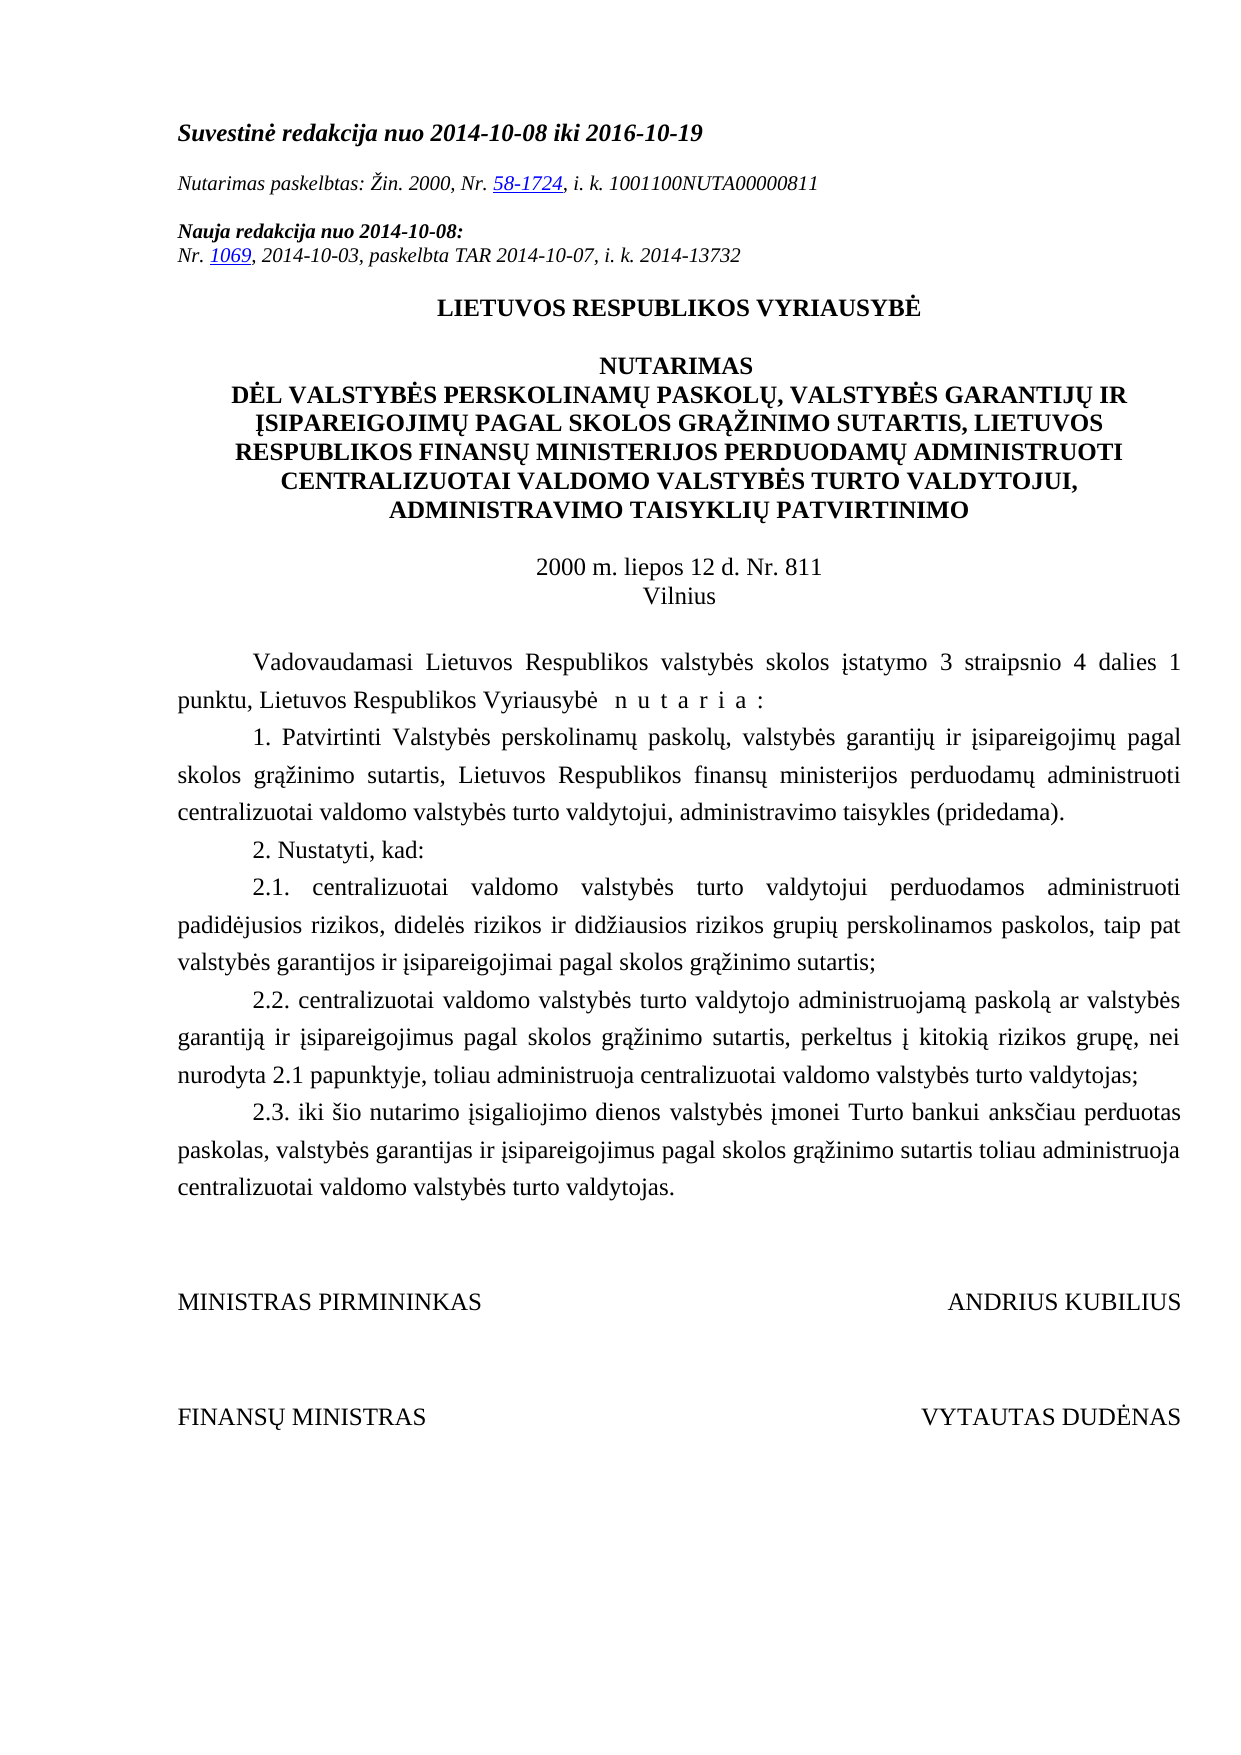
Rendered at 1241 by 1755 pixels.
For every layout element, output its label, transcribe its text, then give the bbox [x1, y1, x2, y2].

text Ministras Pirmininkas Andrius Kubilius [177, 1287, 1181, 1316]
text Vilnius [177, 581, 1181, 610]
text LIETUVOS RESPUBLIKOS VYRIAUSYBĖ [177, 293, 1181, 322]
text Nutarimas paskelbtas: Žin. 2000, Nr. 58-1724, i. k. 1001100NUTA00000811 [177, 171, 1181, 195]
text 2. Nustatyti, kad: [177, 826, 1181, 863]
text 2.1. centralizuotai valdomo valstybės turto valdytojui perduodamos administruoti padidėjusios rizikos, didelės rizikos ir didžiausios rizikos grupių perskolinamos paskolos, taip pat valstybės garantijos ir įsipareigojimai pagal skolos grąžinimo sutartis; [177, 863, 1181, 976]
text 2.2. centralizuotai valdomo valstybės turto valdytojo administruojamą paskolą ar valstybės garantiją ir įsipareigojimus pagal skolos grąžinimo sutartis, perkeltus į kitokią rizikos grupę, nei nurodyta 2.1 papunktyje, toliau administruoja centralizuotai valdomo valstybės turto valdytojas; [177, 976, 1181, 1088]
text Nr. 1069, 2014-10-03, paskelbta TAR 2014-10-07, i. k. 2014-13732 [177, 243, 1181, 267]
text Suvestinė redakcija nuo 2014-10-08 iki 2016-10-19 [177, 118, 1181, 147]
text Nauja redakcija nuo 2014-10-08: [177, 219, 1181, 243]
text 1. Patvirtinti Valstybės perskolinamų paskolų, valstybės garantijų ir įsipareigojimų pagal skolos grąžinimo sutartis, Lietuvos Respublikos finansų ministerijos perduodamų administruoti centralizuotai valdomo valstybės turto valdytojui, administravimo taisykles (pridedama). [177, 713, 1181, 826]
text Vadovaudamasi Lietuvos Respublikos valstybės skolos įstatymo 3 straipsnio 4 dalies 1 punktu, Lietuvos Respublikos Vyriausybė nutaria: [177, 638, 1181, 713]
text DĖL VALSTYBĖS PERSKOLINAMŲ PASKOLŲ, VALSTYBĖS GARANTIJŲ IR ĮSIPAREIGOJIMŲ PAGAL SKOLOS GRĄŽINIMO SUTARTIS, LIETUVOS RESPUBLIKOS FINANSŲ MINISTERIJOS PERDUODAMŲ ADMINISTRUOTI CENTRALIZUOTAI VALDOMO VALSTYBĖS TURTO VALDYTOJUI, ADMINISTRAVIMO TAISYKLIŲ PATVIRTINIMO [177, 380, 1181, 523]
text 2.3. iki šio nutarimo įsigaliojimo dienos valstybės įmonei Turto bankui anksčiau perduotas paskolas, valstybės garantijas ir įsipareigojimus pagal skolos grąžinimo sutartis toliau administruoja centralizuotai valdomo valstybės turto valdytojas. [177, 1088, 1181, 1201]
text Finansų ministras Vytautas Dudėnas [177, 1402, 1181, 1431]
text NUTARIMAS [177, 351, 1181, 380]
text 2000 m. liepos 12 d. Nr. 811 [177, 552, 1181, 581]
